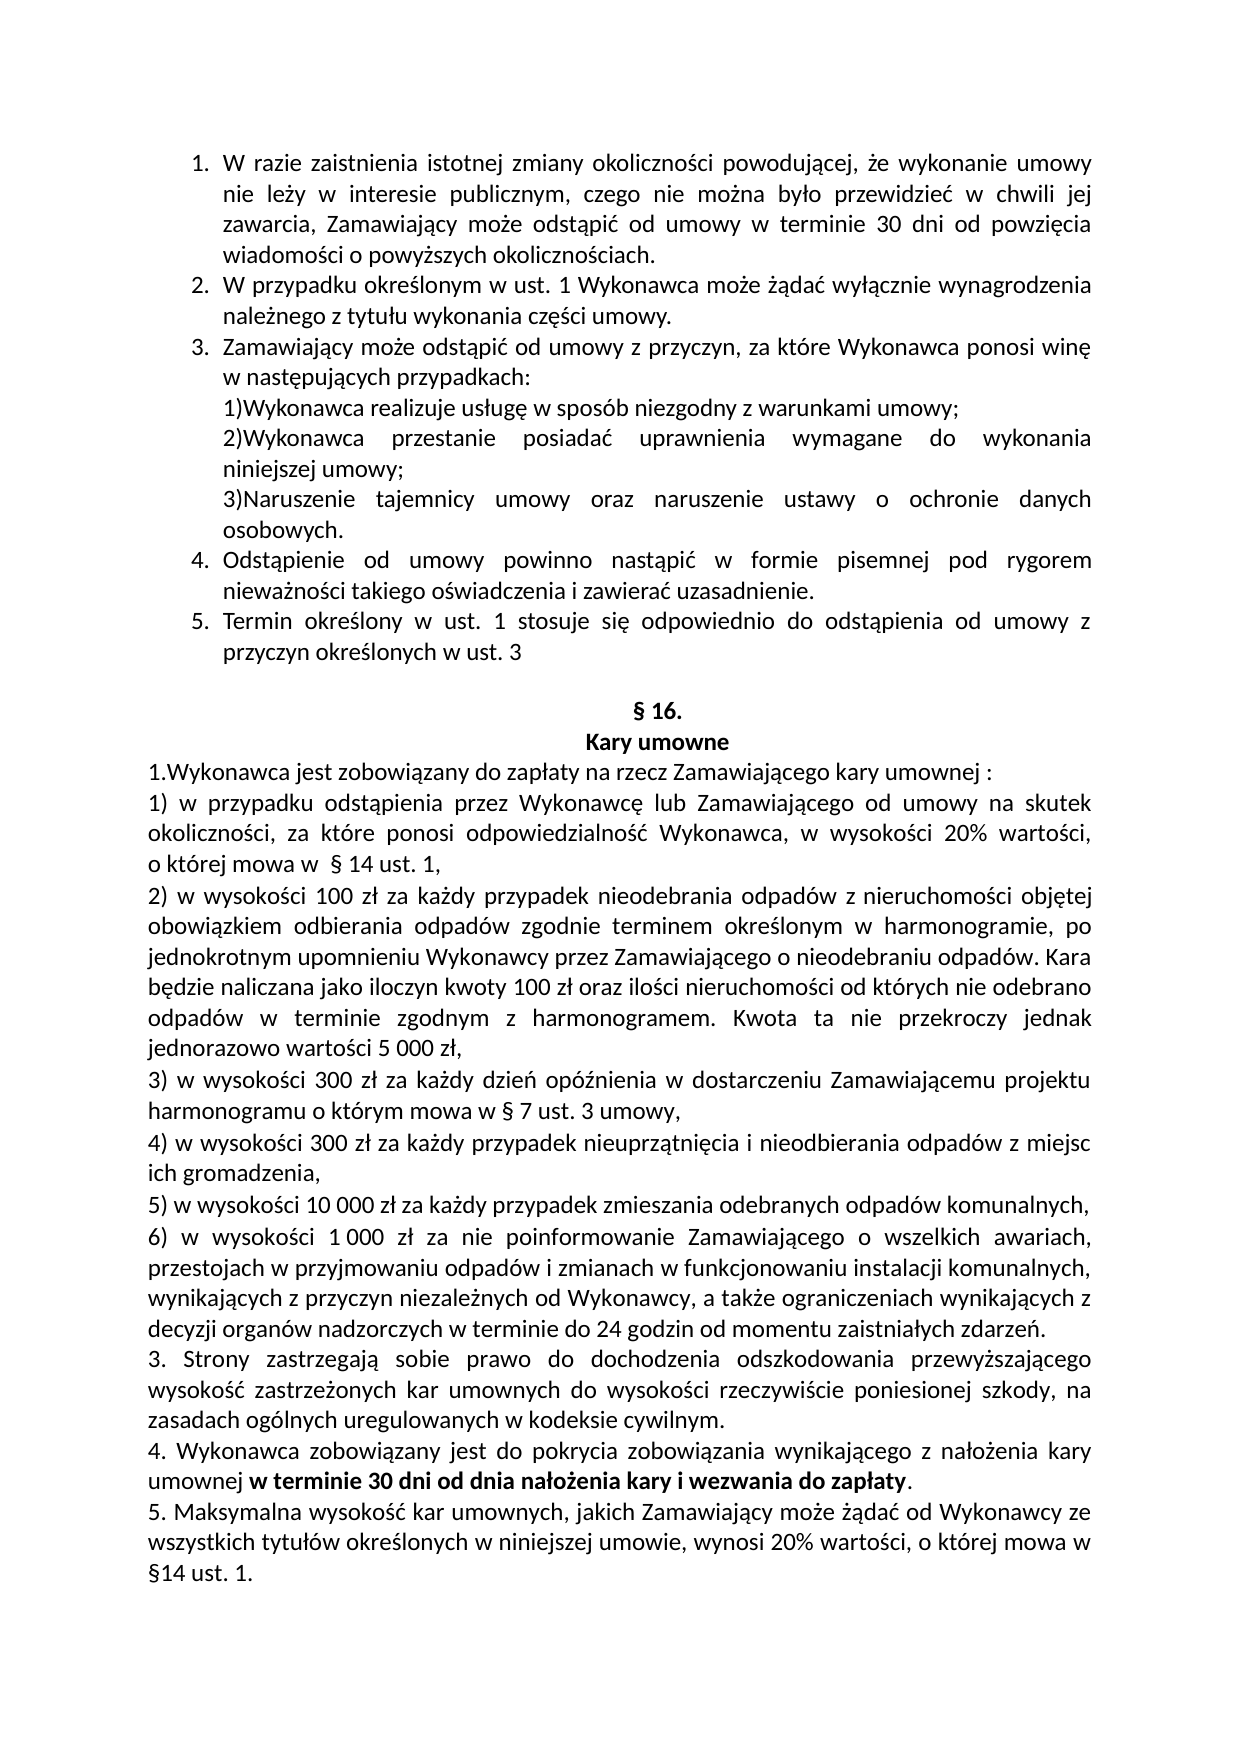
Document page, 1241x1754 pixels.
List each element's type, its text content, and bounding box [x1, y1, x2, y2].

list W razie zaistnienia istotnej zmiany okoliczności powodującej, że wykonanie umowy nie leży w interesie publicznym, czego nie można było przewidzieć w chwili jej zawarcia, Zamawiający może odstąpić od umowy w terminie 30 dni od powzięcia wiadomości o powyższych okolicznościach. [185, 148, 1093, 270]
text § 16. [223, 695, 1093, 726]
text 1.Wykonawca jest zobowiązany do zapłaty na rzecz Zamawiającego kary umownej : [148, 756, 1093, 787]
text 1) w przypadku odstąpienia przez Wykonawcę lub Zamawiającego od umowy na skutek okoliczności, za które ponosi odpowiedzialność Wykonawca, w wysokości 20% wartości, o której mowa w § 14 ust. 1, [148, 787, 1093, 878]
text 2)Wykonawca przestanie posiadać uprawnienia wymagane do wykonania niniejszej umowy; [223, 422, 1093, 483]
text 4. Wykonawca zobowiązany jest do pokrycia zobowiązania wynikającego z nałożenia kary umownej w terminie 30 dni od dnia nałożenia kary i wezwania do zapłaty. [148, 1435, 1093, 1496]
text 1)Wykonawca realizuje usługę w sposób niezgodny z warunkami umowy; [223, 392, 1093, 422]
text 6) w wysokości 1 000 zł za nie poinformowanie Zamawiającego o wszelkich awariach, przestojach w przyjmowaniu odpadów i zmianach w funkcjonowaniu instalacji komunalnych, wynikających z przyczyn niezależnych od Wykonawcy, a także ograniczeniach wynikających z decyzji organów nadzorczych w terminie do 24 godzin od momentu zaistniałych zdarzeń. [148, 1221, 1093, 1343]
text Kary umowne [223, 726, 1093, 756]
list Termin określony w ust. 1 stosuje się odpowiednio do odstąpienia od umowy z przyczyn określonych w ust. 3 [185, 605, 1093, 666]
list W przypadku określonym w ust. 1 Wykonawca może żądać wyłącznie wynagrodzenia należnego z tytułu wykonania części umowy. [185, 270, 1093, 331]
text 3) w wysokości 300 zł za każdy dzień opóźnienia w dostarczeniu Zamawiającemu projektu harmonogramu o którym mowa w § 7 ust. 3 umowy, [148, 1064, 1093, 1125]
text 5) w wysokości 10 000 zł za każdy przypadek zmieszania odebranych odpadów komunalnych, [148, 1189, 1093, 1220]
text 5. Maksymalna wysokość kar umownych, jakich Zamawiający może żądać od Wykonawcy ze wszystkich tytułów określonych w niniejszej umowie, wynosi 20% wartości, o której mowa w §14 ust. 1. [148, 1496, 1093, 1588]
text 4) w wysokości 300 zł za każdy przypadek nieuprzątnięcia i nieodbierania odpadów z miejsc ich gromadzenia, [148, 1127, 1093, 1188]
list Zamawiający może odstąpić od umowy z przyczyn, za które Wykonawca ponosi winę w następujących przypadkach: [185, 331, 1093, 392]
text 3. Strony zastrzegają sobie prawo do dochodzenia odszkodowania przewyższającego wysokość zastrzeżonych kar umownych do wysokości rzeczywiście poniesionej szkody, na zasadach ogólnych uregulowanych w kodeksie cywilnym. [148, 1343, 1093, 1435]
list Odstąpienie od umowy powinno nastąpić w formie pisemnej pod rygorem nieważności takiego oświadczenia i zawierać uzasadnienie. [185, 544, 1093, 605]
text 3)Naruszenie tajemnicy umowy oraz naruszenie ustawy o ochronie danych osobowych. [223, 483, 1093, 544]
text 2) w wysokości 100 zł za każdy przypadek nieodebrania odpadów z nieruchomości objętej obowiązkiem odbierania odpadów zgodnie terminem określonym w harmonogramie, po jednokrotnym upomnieniu Wykonawcy przez Zamawiającego o nieodebraniu odpadów. Kara będzie naliczana jako iloczyn kwoty 100 zł oraz ilości nieruchomości od których nie odebrano odpadów w terminie zgodnym z harmonogramem. Kwota ta nie przekroczy jednak jednorazowo wartości 5 000 zł, [148, 880, 1093, 1063]
